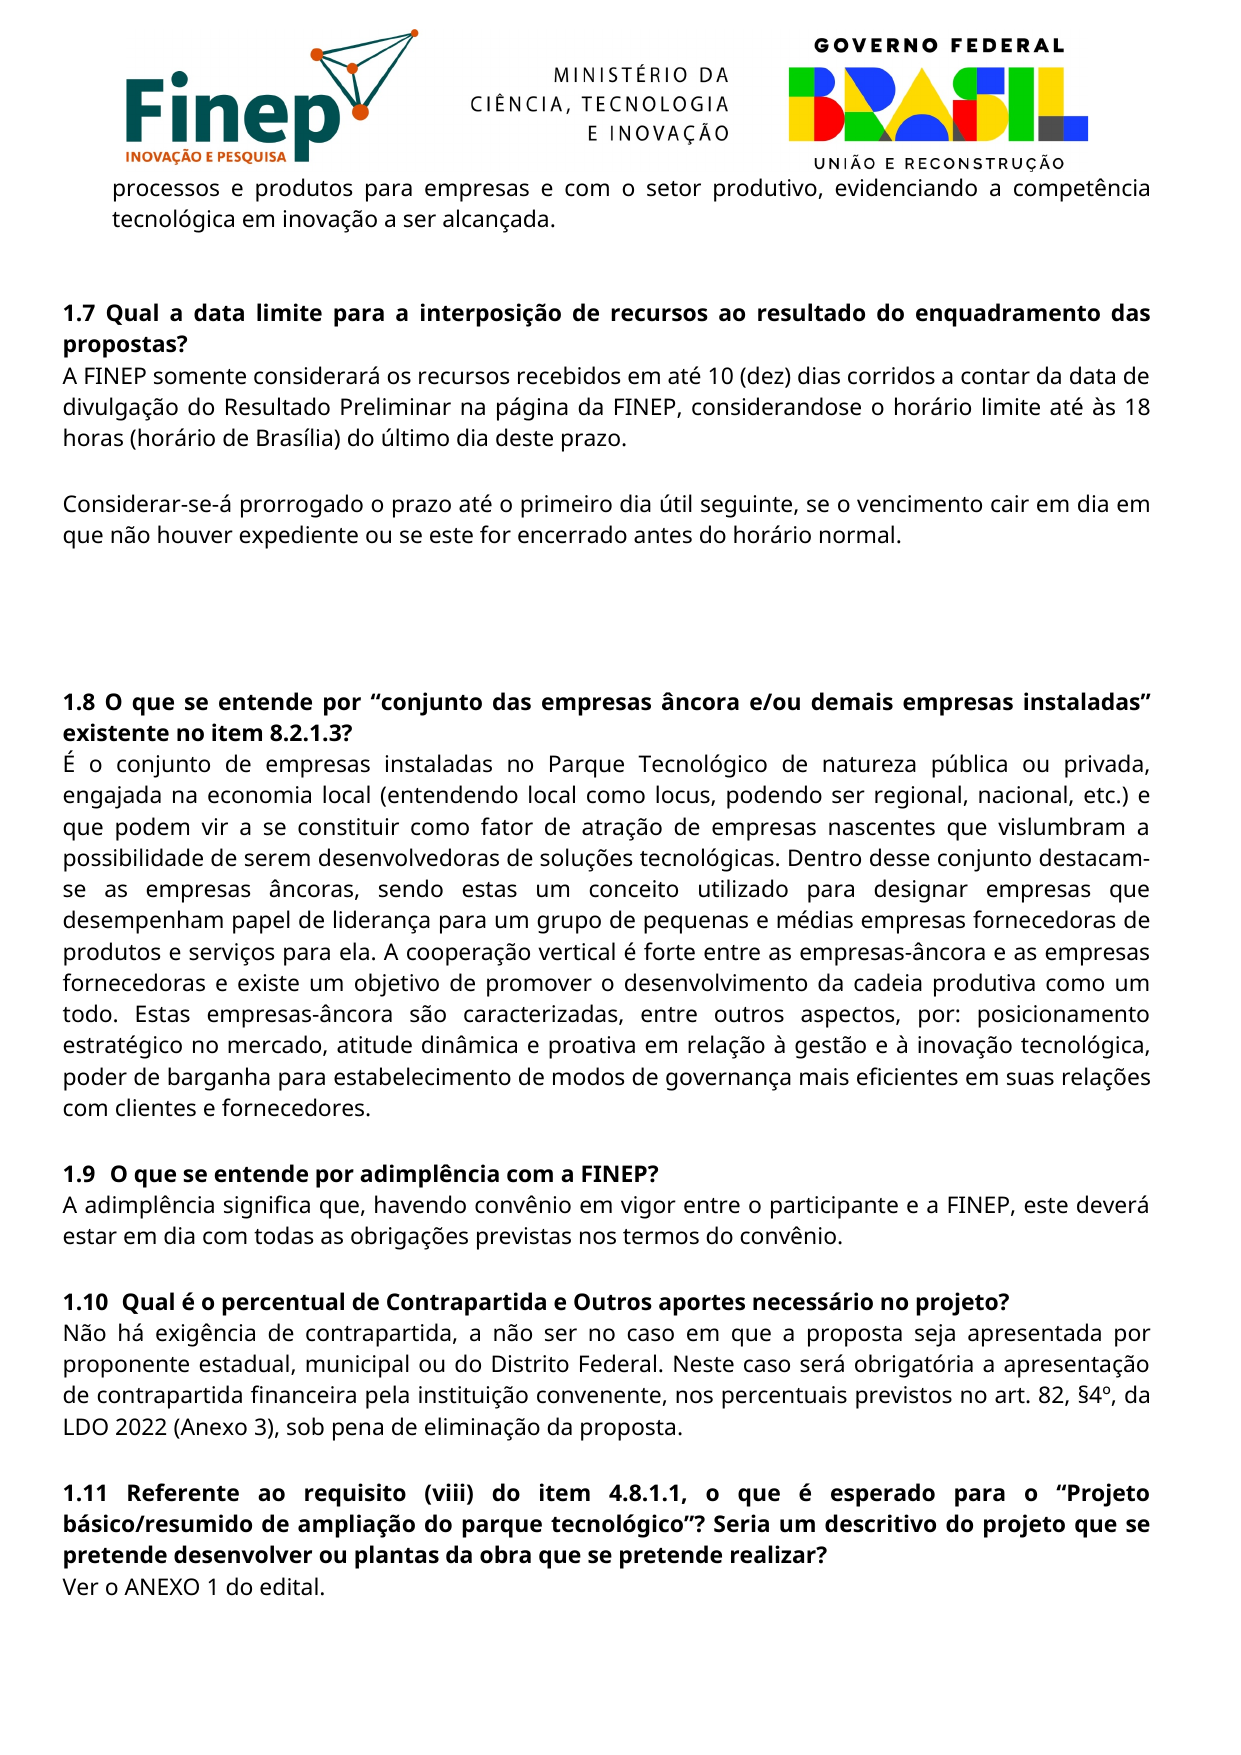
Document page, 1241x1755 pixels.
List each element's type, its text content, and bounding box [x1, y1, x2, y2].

text 1.11 Referente ao requisito (viii) do item 4.8.1.1, o que é esperado para o “Projeto básico/resumido de ampliação do parque tecnológico”? Seria um descritivo do projeto que se pretende desenvolver ou plantas da obra que se pretende realizar? [62, 1477, 1152, 1571]
text É o conjunto de empresas instaladas no Parque Tecnológico de natureza pública ou privada, engajada na economia local (entendendo local como locus, podendo ser regional, nacional, etc.) e que podem vir a se constituir como fator de atração de empresas nascentes que vislumbram a possibilidade de serem desenvolvedoras de soluções tecnológicas. Dentro desse conjunto destacam-se as empresas âncoras, sendo estas um conceito utilizado para designar empresas que desempenham papel de liderança para um grupo de pequenas e médias empresas fornecedoras de produtos e serviços para ela. A cooperação vertical é forte entre as empresas-âncora e as empresas fornecedoras e existe um objetivo de promover o desenvolvimento da cadeia produtiva como um todo. Estas empresas-âncora são caracterizadas, entre outros aspectos, por: posicionamento estratégico no mercado, atitude dinâmica e proativa em relação à gestão e à inovação tecnológica, poder de barganha para estabelecimento de modos de governança mais eficientes em suas relações com clientes e fornecedores. [62, 748, 1152, 1123]
text 1.10 Qual é o percentual de Contrapartida e Outros aportes necessário no projeto? [62, 1285, 1152, 1317]
text 1.8 O que se entende por “conjunto das empresas âncora e/ou demais empresas instaladas” existente no item 8.2.1.3? [62, 685, 1152, 748]
text Ver o ANEXO 1 do edital. [62, 1571, 1152, 1602]
text 1.9 O que se entende por adimplência com a FINEP? [62, 1157, 1152, 1189]
list processos e produtos para empresas e com o setor produtivo, evidenciando a competência tecnológica em inovação a ser alcançada. [74, 172, 1152, 234]
text Não há exigência de contrapartida, a não ser no caso em que a proposta seja apresentada por proponente estadual, municipal ou do Distrito Federal. Neste caso será obrigatória a apresentação de contrapartida financeira pela instituição convenente, nos percentuais previstos no art. 82, §4º, da LDO 2022 (Anexo 3), sob pena de eliminação da proposta. [62, 1317, 1152, 1442]
text 1.7 Qual a data limite para a interposição de recursos ao resultado do enquadramento das propostas? [62, 297, 1152, 359]
text A adimplência significa que, havendo convênio em vigor entre o participante e a FINEP, este deverá estar em dia com todas as obrigações previstas nos termos do convênio. [62, 1189, 1152, 1251]
text Considerar-se-á prorrogado o prazo até o primeiro dia útil seguinte, se o vencimento cair em dia em que não houver expediente ou se este for encerrado antes do horário normal. [62, 488, 1152, 550]
text A FINEP somente considerará os recursos recebidos em até 10 (dez) dias corridos a contar da data de divulgação do Resultado Preliminar na página da FINEP, considerandose o horário limite até às 18 horas (horário de Brasília) do último dia deste prazo. [62, 359, 1152, 453]
